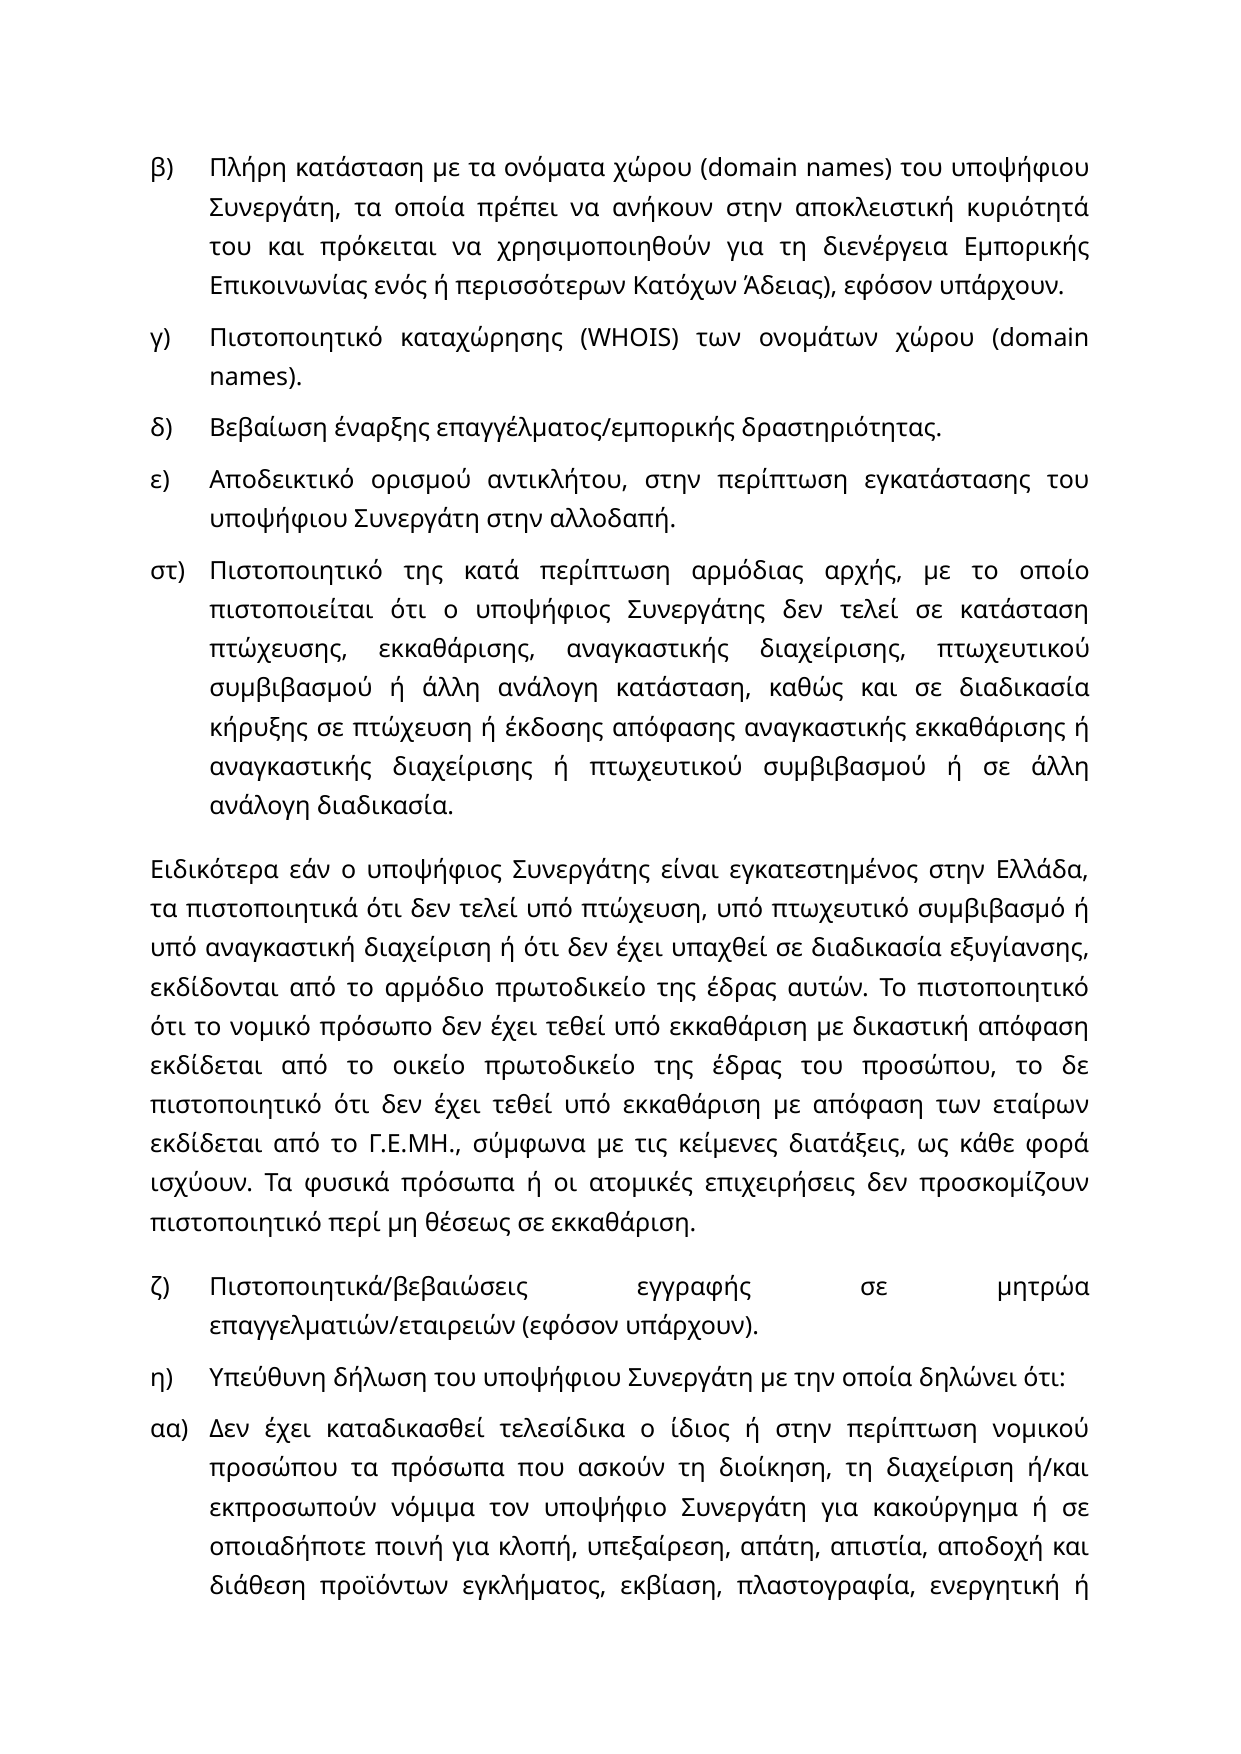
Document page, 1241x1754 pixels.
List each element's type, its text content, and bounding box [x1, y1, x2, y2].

text Ειδικότερα εάν ο υποψήφιος Συνεργάτης είναι εγκατεστημένος στην Ελλάδα, τα πιστοποιητικά ότι δεν τελεί υπό πτώχευση, υπό πτωχευτικό συμβιβασμό ή υπό αναγκαστική διαχείριση ή ότι δεν έχει υπαχθεί σε διαδικασία εξυγίανσης, εκδίδονται από το αρμόδιο πρωτοδικείο της έδρας αυτών. Το πιστοποιητικό ότι το νομικό πρόσωπο δεν έχει τεθεί υπό εκκαθάριση με δικαστική απόφαση εκδίδεται από το οικείο πρωτοδικείο της έδρας του προσώπου, το δε πιστοποιητικό ότι δεν έχει τεθεί υπό εκκαθάριση με απόφαση των εταίρων εκδίδεται από το Γ.Ε.ΜΗ., σύμφωνα με τις κείμενες διατάξεις, ως κάθε φορά ισχύουν. Τα φυσικά πρόσωπα ή οι ατομικές επιχειρήσεις δεν προσκομίζουν πιστοποιητικό περί μη θέσεως σε εκκαθάριση. [150, 852, 1090, 1238]
list αα) Δεν έχει καταδικασθεί τελεσίδικα ο ίδιος ή στην περίπτωση νομικού προσώπου τα πρόσωπα που ασκούν τη διοίκηση, τη διαχείριση ή/και εκπροσωπούν νόμιμα τον υποψήφιο Συνεργάτη για κακούργημα ή σε οποιαδήποτε ποινή για κλοπή, υπεξαίρεση, απάτη, απιστία, αποδοχή και διάθεση προϊόντων εγκλήματος, εκβίαση, πλαστογραφία, ενεργητική ή [150, 1411, 1090, 1602]
list η) Υπεύθυνη δήλωση του υποψήφιου Συνεργάτη με την οποία δηλώνει ότι: [150, 1359, 1090, 1393]
list δ) Βεβαίωση έναρξης επαγγέλματος/εμπορικής δραστηριότητας. [150, 410, 1090, 444]
list στ) Πιστοποιητικό της κατά περίπτωση αρμόδιας αρχής, με το οποίο πιστοποιείται ότι ο υποψήφιος Συνεργάτης δεν τελεί σε κατάσταση πτώχευσης, εκκαθάρισης, αναγκαστικής διαχείρισης, πτωχευτικού συμβιβασμού ή άλλη ανάλογη κατάσταση, καθώς και σε διαδικασία κήρυξης σε πτώχευση ή έκδοσης απόφασης αναγκαστικής εκκαθάρισης ή αναγκαστικής διαχείρισης ή πτωχευτικού συμβιβασμού ή σε άλλη ανάλογη διαδικασία. [150, 552, 1090, 822]
list ζ) Πιστοποιητικά/βεβαιώσεις εγγραφής σε μητρώα επαγγελματιών/εταιρειών (εφόσον υπάρχουν). [150, 1268, 1090, 1342]
list γ) Πιστοποιητικό καταχώρησης (WHOIS) των ονομάτων χώρου (domain names). [150, 319, 1090, 392]
list β) Πλήρη κατάσταση με τα ονόματα χώρου (domain names) του υποψήφιου Συνεργάτη, τα οποία πρέπει να ανήκουν στην αποκλειστική κυριότητά του και πρόκειται να χρησιμοποιηθούν για τη διενέργεια Εμπορικής Επικοινωνίας ενός ή περισσότερων Κατόχων Άδειας), εφόσον υπάρχουν. [150, 150, 1090, 302]
list ε) Αποδεικτικό ορισμού αντικλήτου, στην περίπτωση εγκατάστασης του υποψήφιου Συνεργάτη στην αλλοδαπή. [150, 462, 1090, 535]
